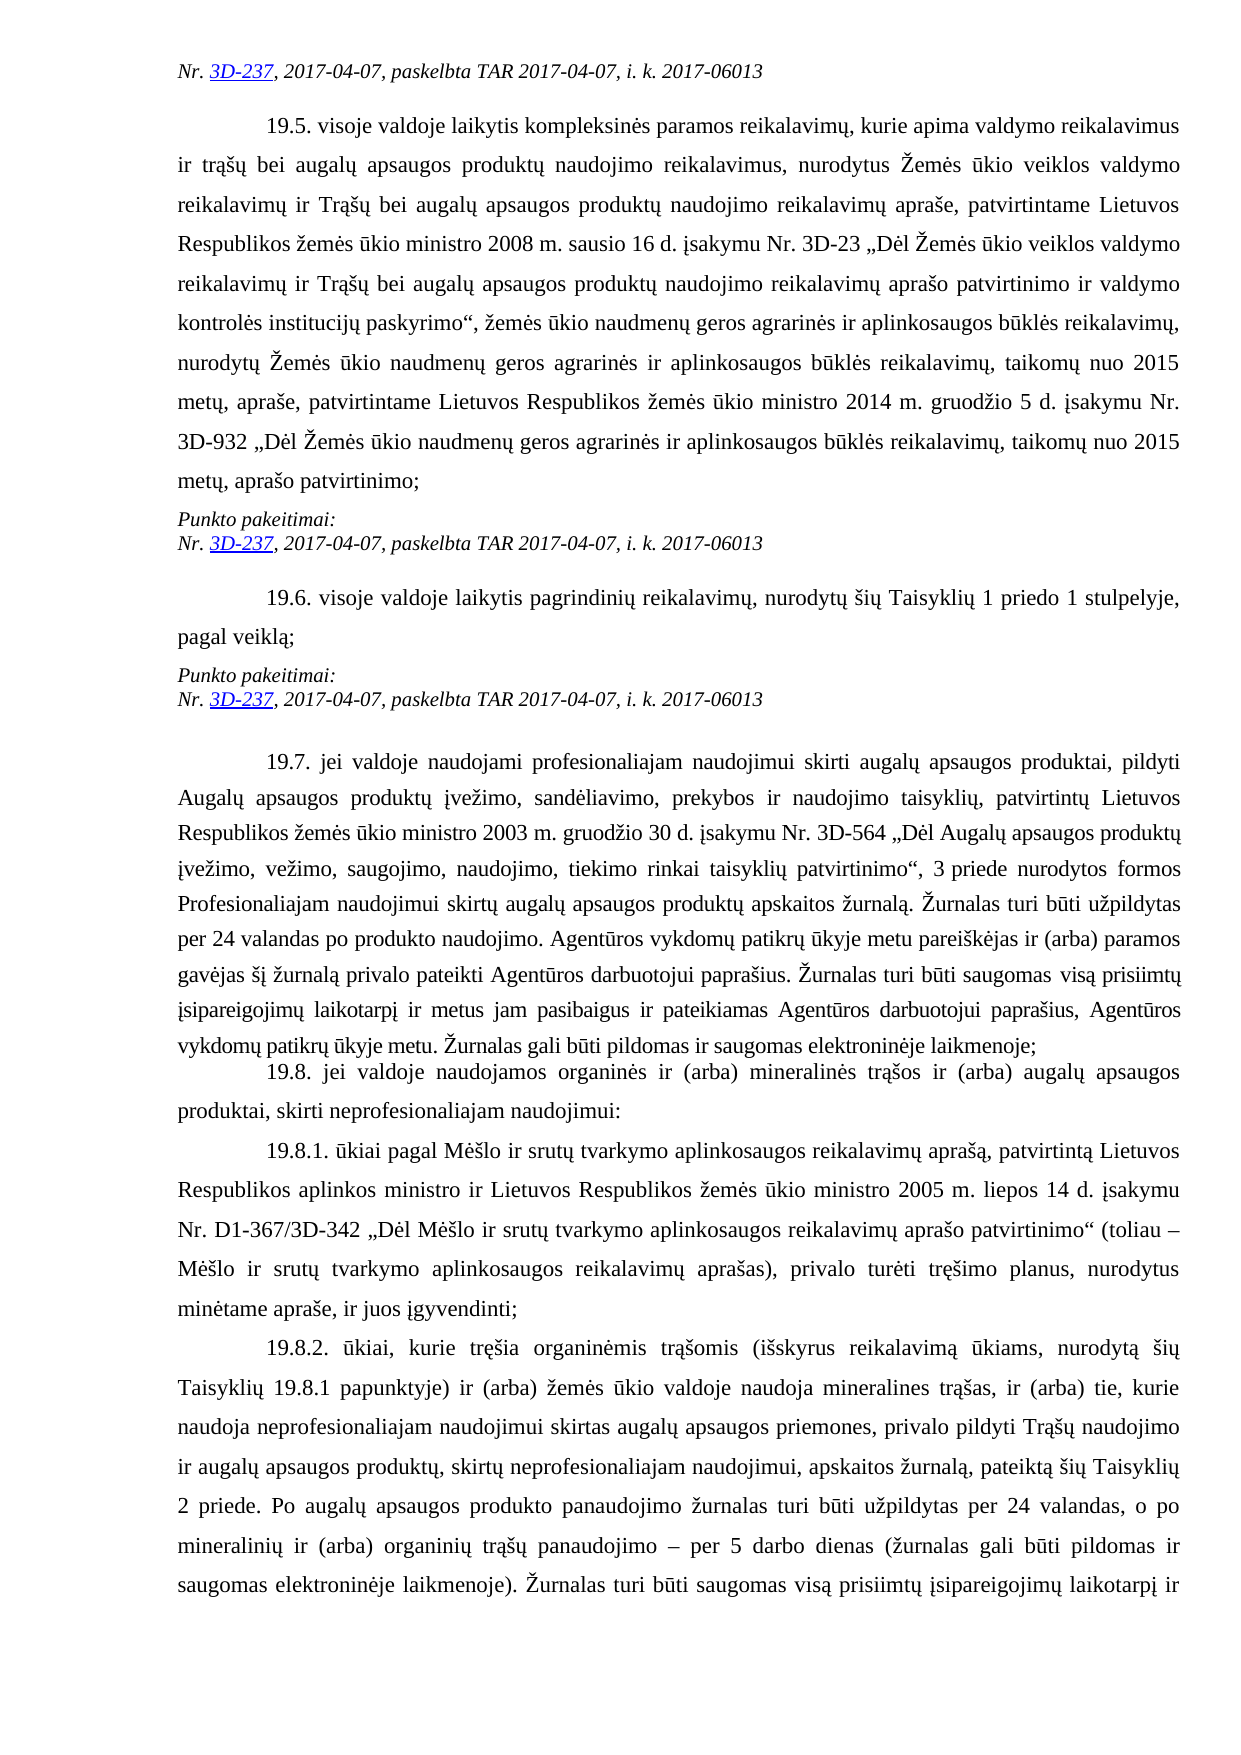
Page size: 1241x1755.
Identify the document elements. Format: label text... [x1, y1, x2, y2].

text Punkto pakeitimai: [177, 662, 1181, 687]
text 19.5. visoje valdoje laikytis kompleksinės paramos reikalavimų, kurie apima valdymo reikalavimus ir trąšų bei augalų apsaugos produktų naudojimo reikalavimus, nurodytus Žemės ūkio veiklos valdymo reikalavimų ir Trąšų bei augalų apsaugos produktų naudojimo reikalavimų apraše, patvirtintame Lietuvos Respublikos žemės ūkio ministro 2008 m. sausio 16 d. įsakymu Nr. 3D-23 „Dėl Žemės ūkio veiklos valdymo reikalavimų ir Trąšų bei augalų apsaugos produktų naudojimo reikalavimų aprašo patvirtinimo ir valdymo kontrolės institucijų paskyrimo“, žemės ūkio naudmenų geros agrarinės ir aplinkosaugos būklės reikalavimų, nurodytų Žemės ūkio naudmenų geros agrarinės ir aplinkosaugos būklės reikalavimų, taikomų nuo 2015 metų, apraše, patvirtintame Lietuvos Respublikos žemės ūkio ministro 2014 m. gruodžio 5 d. įsakymu Nr. 3D-932 „Dėl Žemės ūkio naudmenų geros agrarinės ir aplinkosaugos būklės reikalavimų, taikomų nuo 2015 metų, aprašo patvirtinimo; [177, 112, 1181, 493]
text Nr. 3D-237, 2017-04-07, paskelbta TAR 2017-04-07, i. k. 2017-06013 [177, 687, 1181, 711]
text 19.8.1. ūkiai pagal Mėšlo ir srutų tvarkymo aplinkosaugos reikalavimų aprašą, patvirtintą Lietuvos Respublikos aplinkos ministro ir Lietuvos Respublikos žemės ūkio ministro 2005 m. liepos 14 d. įsakymu Nr. D1-367/3D-342 „Dėl Mėšlo ir srutų tvarkymo aplinkosaugos reikalavimų aprašo patvirtinimo“ (toliau – Mėšlo ir srutų tvarkymo aplinkosaugos reikalavimų aprašas), privalo turėti tręšimo planus, nurodytus minėtame apraše, ir juos įgyvendinti; [177, 1137, 1181, 1321]
text Punkto pakeitimai: [177, 507, 1181, 531]
text 19.8. jei valdoje naudojamos organinės ir (arba) mineralinės trąšos ir (arba) augalų apsaugos produktai, skirti neprofesionaliajam naudojimui: [177, 1058, 1181, 1124]
text 19.7. jei valdoje naudojami profesionaliajam naudojimui skirti augalų apsaugos produktai, pildyti Augalų apsaugos produktų įvežimo, sandėliavimo, prekybos ir naudojimo taisyklių, patvirtintų Lietuvos Respublikos žemės ūkio ministro 2003 m. gruodžio 30 d. įsakymu Nr. 3D-564 „Dėl Augalų apsaugos produktų įvežimo, vežimo, saugojimo, naudojimo, tiekimo rinkai taisyklių patvirtinimo“, 3 priede nurodytos formos Profesionaliajam naudojimui skirtų augalų apsaugos produktų apskaitos žurnalą. Žurnalas turi būti užpildytas per 24 valandas po produkto naudojimo. Agentūros vykdomų patikrų ūkyje metu pareiškėjas ir (arba) paramos gavėjas šį žurnalą privalo pateikti Agentūros darbuotojui paprašius. Žurnalas turi būti saugomas visą prisiimtų įsipareigojimų laikotarpį ir metus jam pasibaigus ir pateikiamas Agentūros darbuotojui paprašius, Agentūros vykdomų patikrų ūkyje metu. Žurnalas gali būti pildomas ir saugomas elektroninėje laikmenoje; [177, 739, 1181, 1058]
text Nr. 3D-237, 2017-04-07, paskelbta TAR 2017-04-07, i. k. 2017-06013 [177, 59, 1181, 83]
text 19.6. visoje valdoje laikytis pagrindinių reikalavimų, nurodytų šių Taisyklių 1 priedo 1 stulpelyje, pagal veiklą; [177, 583, 1181, 649]
text 19.8.2. ūkiai, kurie tręšia organinėmis trąšomis (išskyrus reikalavimą ūkiams, nurodytą šių Taisyklių 19.8.1 papunktyje) ir (arba) žemės ūkio valdoje naudoja mineralines trąšas, ir (arba) tie, kurie naudoja neprofesionaliajam naudojimui skirtas augalų apsaugos priemones, privalo pildyti Trąšų naudojimo ir augalų apsaugos produktų, skirtų neprofesionaliajam naudojimui, apskaitos žurnalą, pateiktą šių Taisyklių 2 priede. Po augalų apsaugos produkto panaudojimo žurnalas turi būti užpildytas per 24 valandas, o po mineralinių ir (arba) organinių trąšų panaudojimo – per 5 darbo dienas (žurnalas gali būti pildomas ir saugomas elektroninėje laikmenoje). Žurnalas turi būti saugomas visą prisiimtų įsipareigojimų laikotarpį ir [177, 1334, 1181, 1598]
text Nr. 3D-237, 2017-04-07, paskelbta TAR 2017-04-07, i. k. 2017-06013 [177, 531, 1181, 555]
